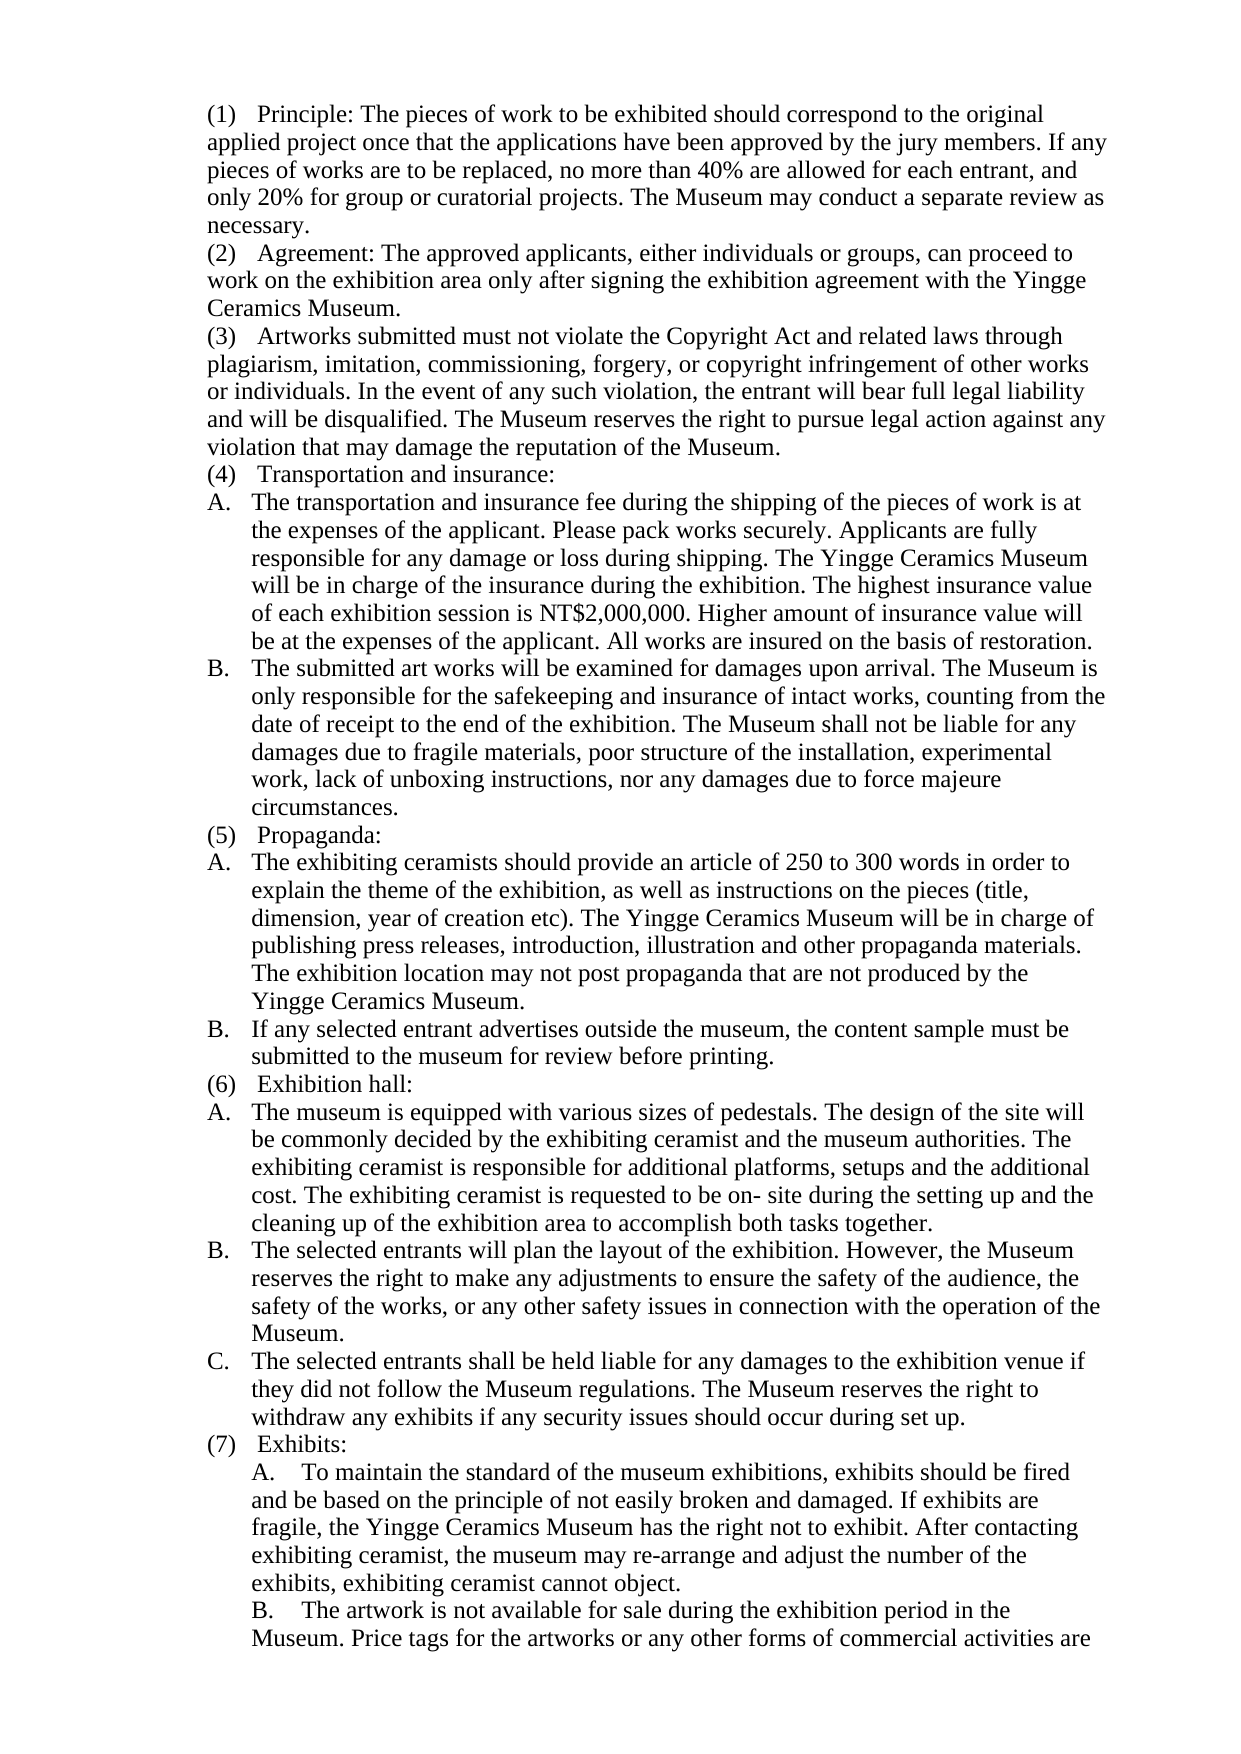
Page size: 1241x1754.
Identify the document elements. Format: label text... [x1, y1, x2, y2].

list The transportation and insurance fee during the shipping of the pieces of work is at the expenses of the applicant. Please pack works securely. Applicants are fully responsible for any damage or loss during shipping. The Yingge Ceramics Museum will be in charge of the insurance during the exhibition. The highest insurance value of each exhibition session is NT$2,000,000. Higher amount of insurance value will be at the expenses of the applicant. All works are insured on the basis of restoration. [207, 488, 1107, 654]
list Exhibition hall: [207, 1070, 1107, 1098]
list Propaganda: [207, 821, 1107, 848]
list Exhibits: [207, 1430, 1107, 1458]
list To maintain the standard of the museum exhibitions, exhibits should be fired and be based on the principle of not easily broken and damaged. If exhibits are fragile, the Yingge Ceramics Museum has the right not to exhibit. After contacting exhibiting ceramist, the museum may re-arrange and adjust the number of the exhibits, exhibiting ceramist cannot object. [251, 1458, 1107, 1597]
list Transportation and insurance: [207, 461, 1107, 488]
list If any selected entrant advertises outside the museum, the content sample must be submitted to the museum for review before printing. [207, 1015, 1107, 1070]
list The museum is equipped with various sizes of pedestals. The design of the site will be commonly decided by the exhibiting ceramist and the museum authorities. The exhibiting ceramist is responsible for additional platforms, setups and the additional cost. The exhibiting ceramist is requested to be on- site during the setting up and the cleaning up of the exhibition area to accomplish both tasks together. [207, 1098, 1107, 1236]
list Agreement: The approved applicants, either individuals or groups, can proceed to work on the exhibition area only after signing the exhibition agreement with the Yingge Ceramics Museum. [207, 239, 1107, 322]
list The exhibiting ceramists should provide an article of 250 to 300 words in order to explain the theme of the exhibition, as well as instructions on the pieces (title, dimension, year of creation etc). The Yingge Ceramics Museum will be in charge of publishing press releases, introduction, illustration and other propaganda materials. The exhibition location may not post propaganda that are not produced by the Yingge Ceramics Museum. [207, 848, 1107, 1015]
list The artwork is not available for sale during the exhibition period in the Museum. Price tags for the artworks or any other forms of commercial activities are [251, 1597, 1107, 1652]
list The selected entrants shall be held liable for any damages to the exhibition venue if they did not follow the Museum regulations. The Museum reserves the right to withdraw any exhibits if any security issues should occur during set up. [207, 1347, 1107, 1430]
list The submitted art works will be examined for damages upon arrival. The Museum is only responsible for the safekeeping and insurance of intact works, counting from the date of receipt to the end of the exhibition. The Museum shall not be liable for any damages due to fragile materials, poor structure of the installation, experimental work, lack of unboxing instructions, nor any damages due to force majeure circumstances. [207, 654, 1107, 821]
list Principle: The pieces of work to be exhibited should correspond to the original applied project once that the applications have been approved by the jury members. If any pieces of works are to be replaced, no more than 40% are allowed for each entrant, and only 20% for group or curatorial projects. The Museum may conduct a separate review as necessary. [207, 100, 1107, 239]
list The selected entrants will plan the layout of the exhibition. However, the Museum reserves the right to make any adjustments to ensure the safety of the audience, the safety of the works, or any other safety issues in connection with the operation of the Museum. [207, 1236, 1107, 1347]
list Artworks submitted must not violate the Copyright Act and related laws through plagiarism, imitation, commissioning, forgery, or copyright infringement of other works or individuals. In the event of any such violation, the entrant will bear full legal liability and will be disqualified. The Museum reserves the right to pursue legal action against any violation that may damage the reputation of the Museum. [207, 322, 1107, 461]
